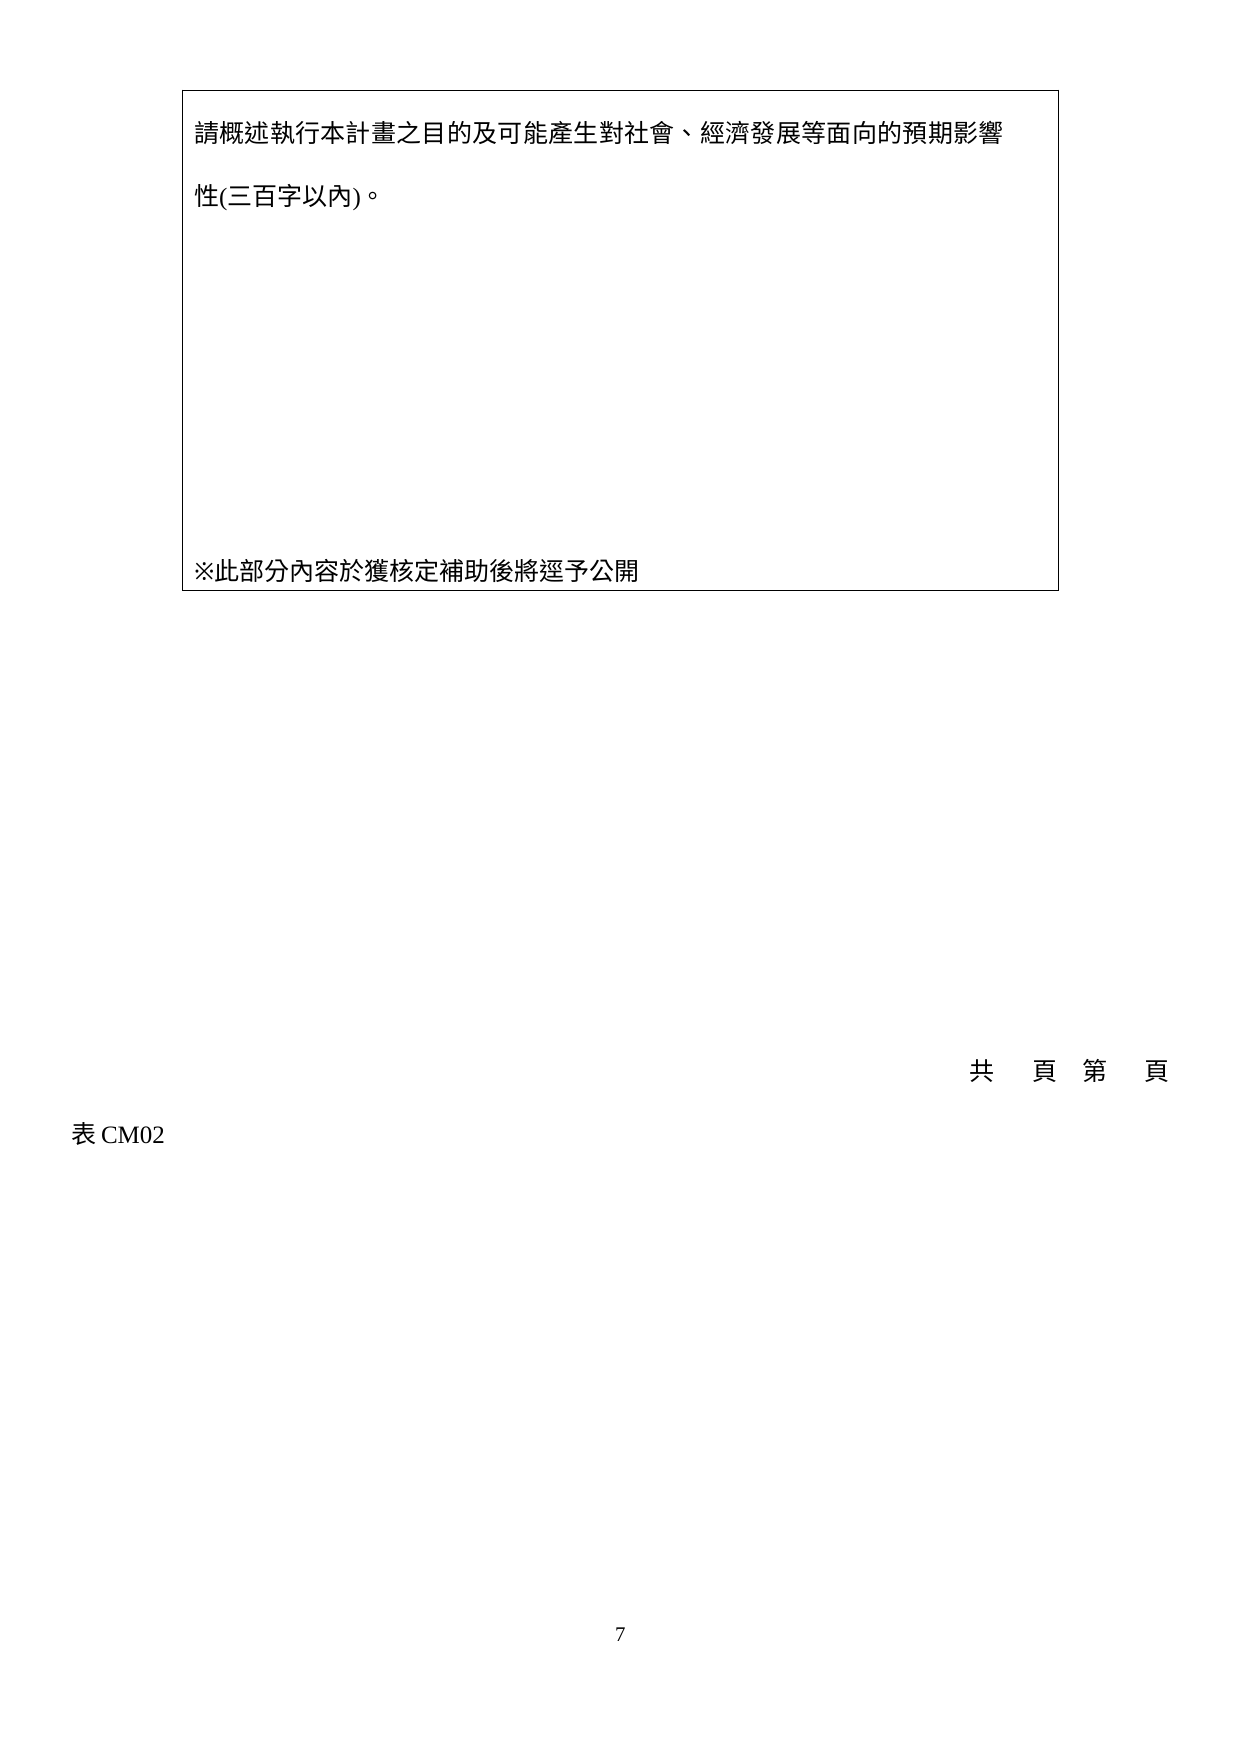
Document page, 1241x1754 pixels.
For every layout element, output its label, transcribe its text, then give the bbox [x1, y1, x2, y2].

table_header 請概述執行本計畫之目的及可能產生對社會、經濟發展等面向的預期影響性(三百字以內)。 ※此部分內容於獲核定補助後將逕予公開 [183, 91, 1058, 590]
text 共 頁 第 頁 [71, 1028, 1169, 1091]
text 表CM02 [71, 1091, 1169, 1153]
